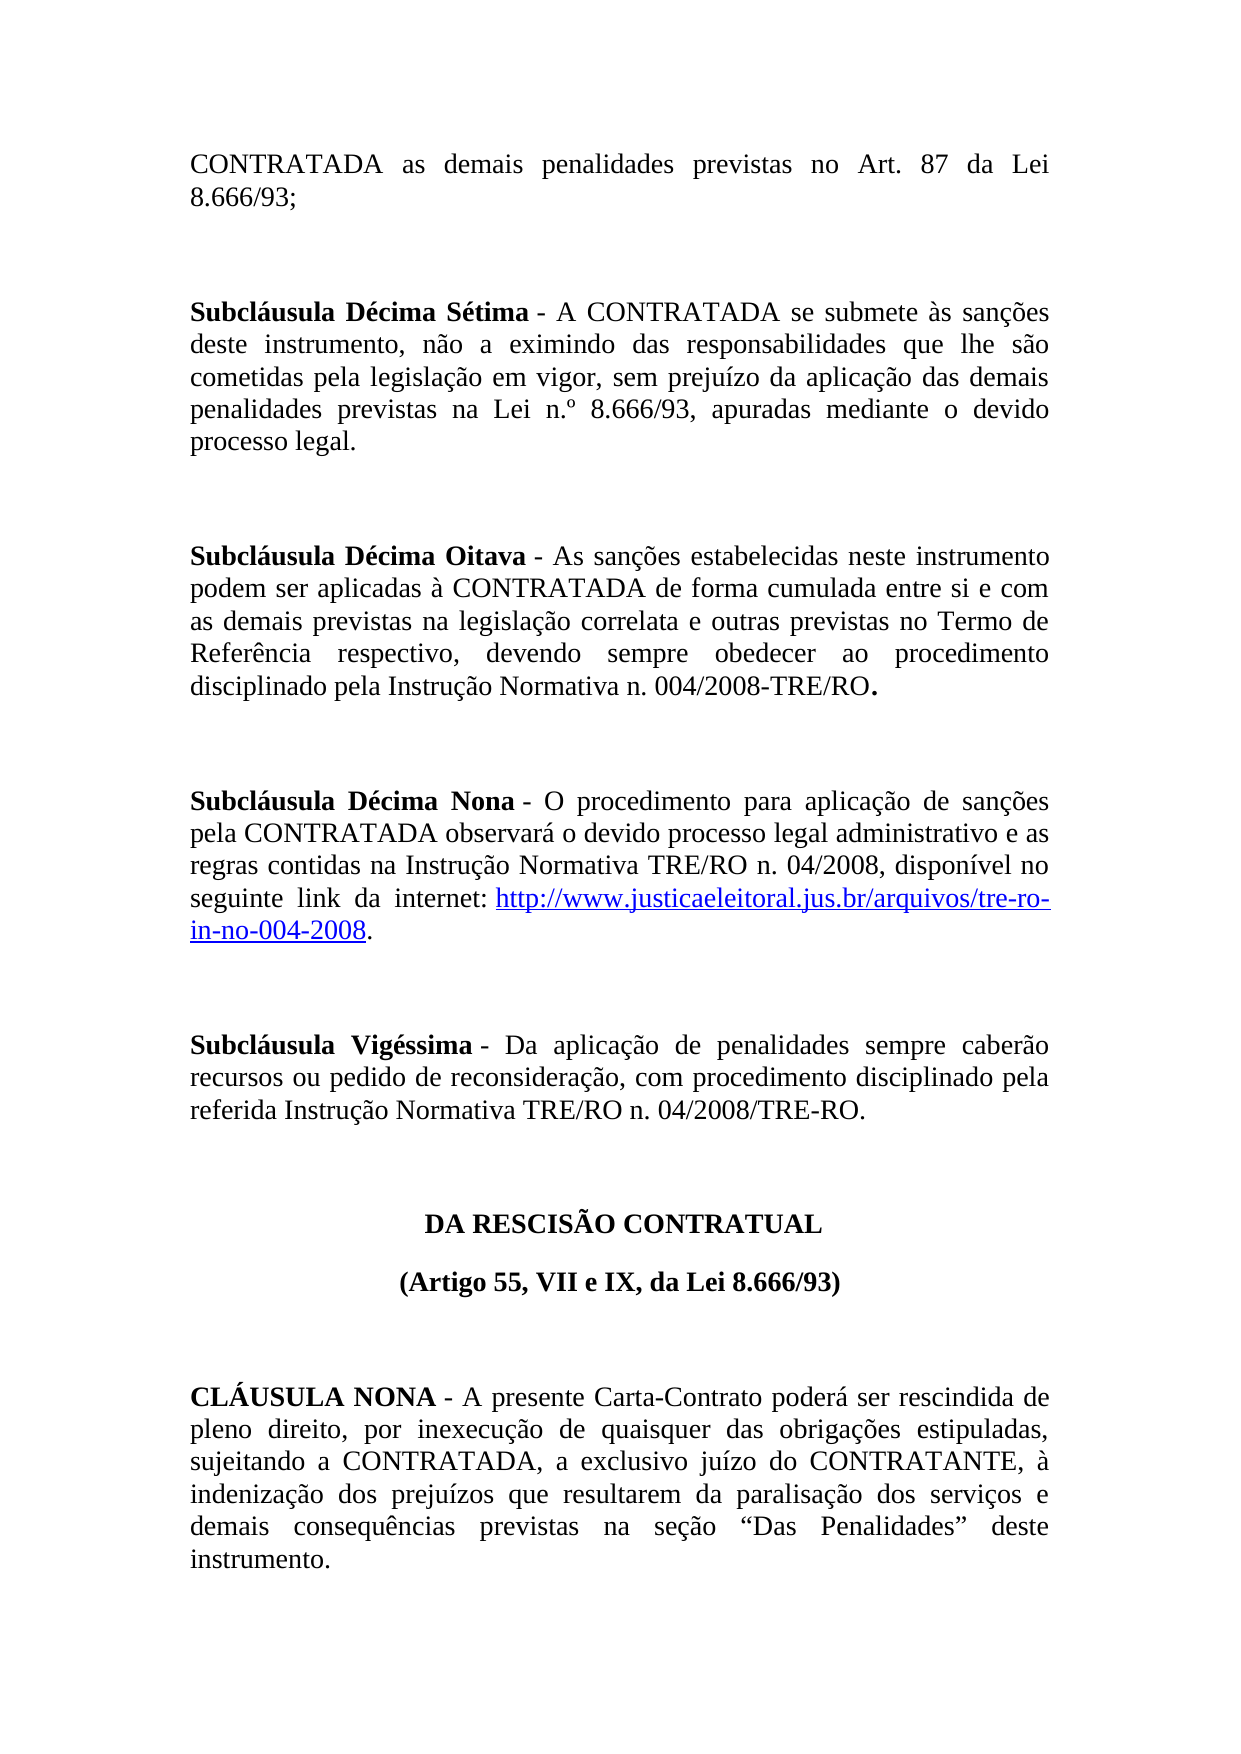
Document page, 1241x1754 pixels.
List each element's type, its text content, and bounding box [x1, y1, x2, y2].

text Subcláusula Vigéssima - Da aplicação de penalidades sempre caberão recursos ou pedido de reconsideração, com procedimento disciplinado pela referida Instrução Normativa TRE/RO n. 04/2008/TRE-RO. [190, 1028, 1051, 1125]
text CONTRATADA as demais penalidades previstas no Art. 87 da Lei 8.666/93; [190, 148, 1051, 212]
text (Artigo 55, VII e IX, da Lei 8.666/93) [190, 1265, 1051, 1297]
text Subcláusula Décima Oitava - As sanções estabelecidas neste instrumento podem ser aplicadas à CONTRATADA de forma cumulada entre si e com as demais previstas na legislação correlata e outras previstas no Termo de Referência respectivo, devendo sempre obedecer ao procedimento disciplinado pela Instrução Normativa n. 004/2008-TRE/RO. [190, 539, 1051, 701]
text DA RESCISÃO CONTRATUAL [190, 1207, 1051, 1240]
text Subcláusula Décima Sétima - A CONTRATADA se submete às sanções deste instrumento, não a eximindo das responsabilidades que lhe são cometidas pela legislação em vigor, sem prejuízo da aplicação das demais penalidades previstas na Lei n.º 8.666/93, apuradas mediante o devido processo legal. [190, 295, 1051, 457]
text Subcláusula Décima Nona - O procedimento para aplicação de sanções pela CONTRATADA observará o devido processo legal administrativo e as regras contidas na Instrução Normativa TRE/RO n. 04/2008, disponível no seguinte link da internet: http://www.justicaeleitoral.jus.br/arquivos/tre-ro-in-no-004-2008. [190, 783, 1051, 946]
text CLÁUSULA NONA - A presente Carta-Contrato poderá ser rescindida de pleno direito, por inexecução de quaisquer das obrigações estipuladas, sujeitando a CONTRATADA, a exclusivo juízo do CONTRATANTE, à indenização dos prejuízos que resultarem da paralisação dos serviços e demais consequências previstas na seção “Das Penalidades” deste instrumento. [190, 1380, 1051, 1574]
